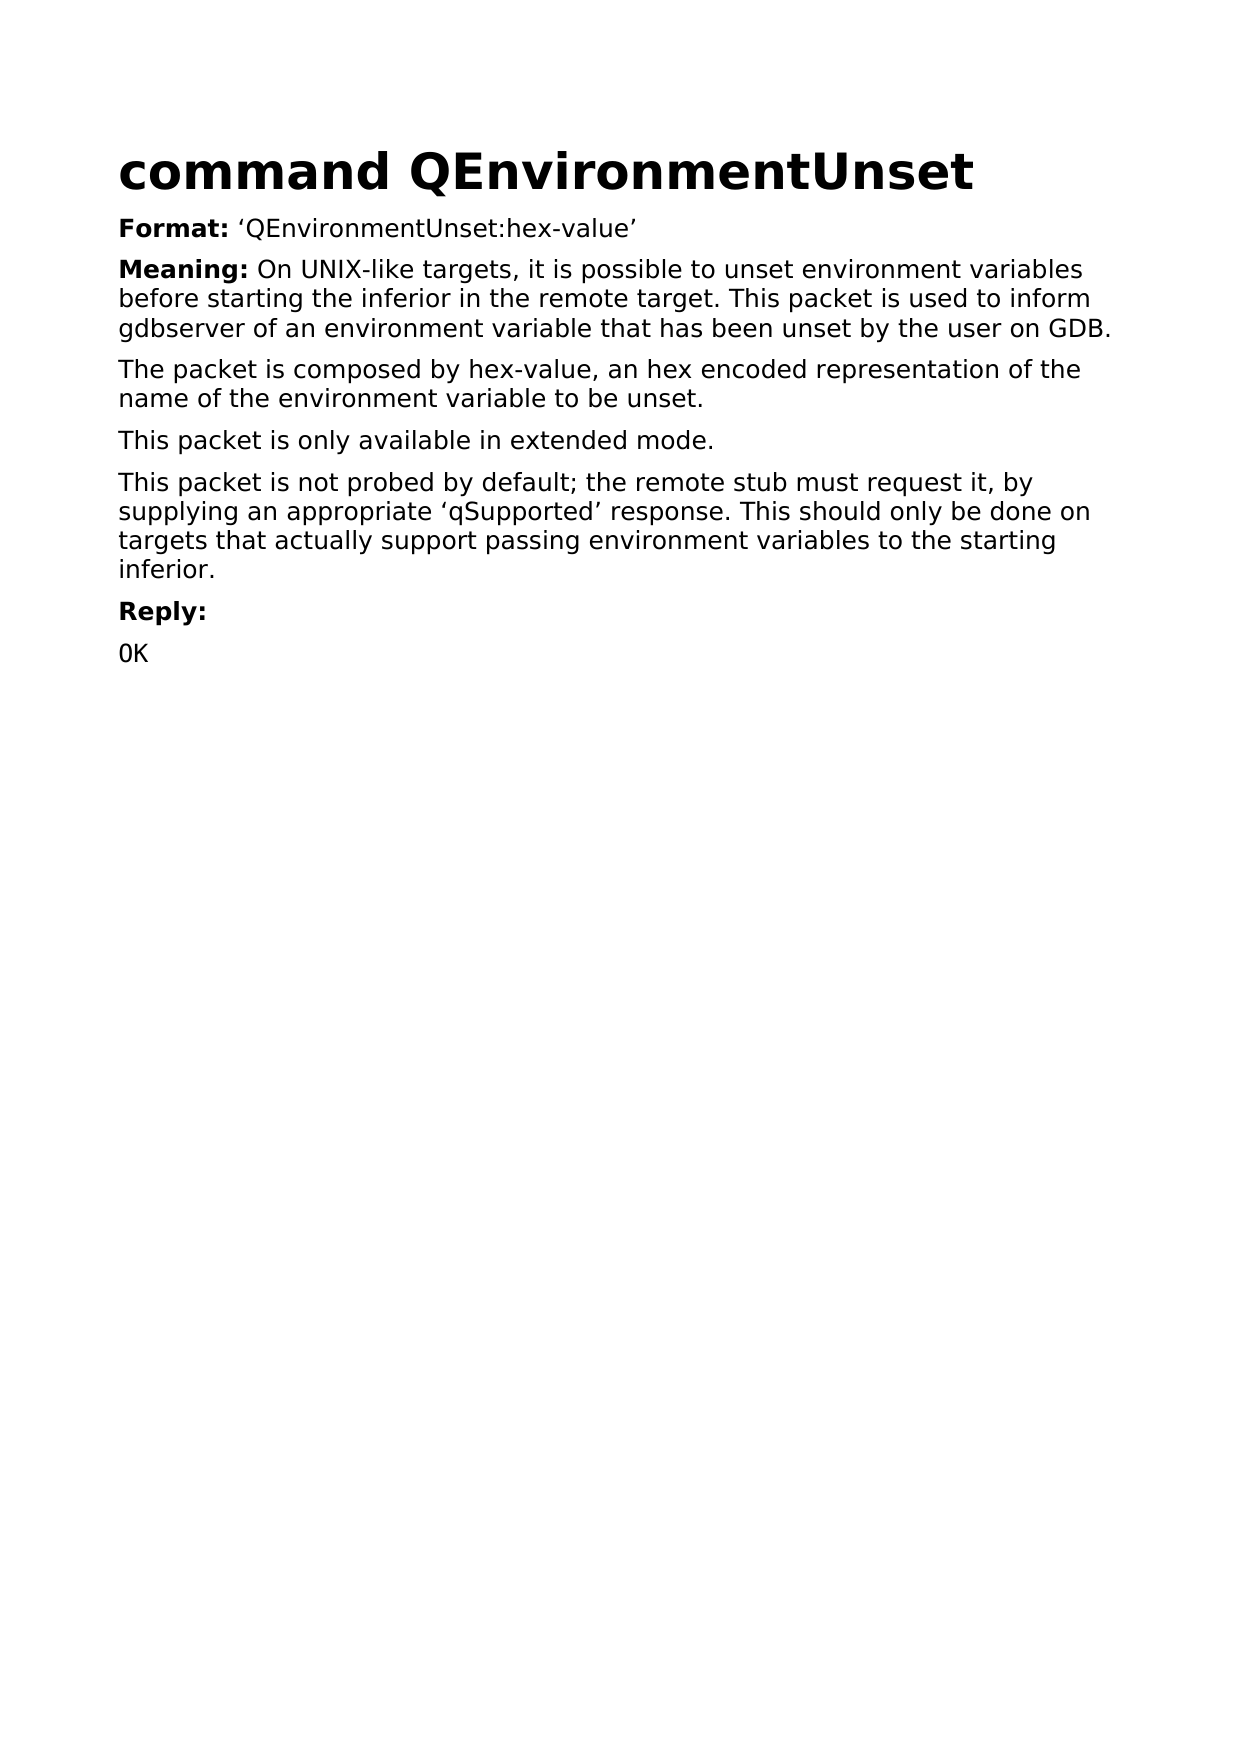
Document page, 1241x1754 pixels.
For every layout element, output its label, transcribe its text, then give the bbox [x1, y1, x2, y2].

text The packet is composed by hex-value, an hex encoded representation of the name of the environment variable to be unset. [118, 356, 1122, 414]
text OK [118, 639, 1122, 668]
text Meaning: On UNIX-like targets, it is possible to unset environment variables before starting the inferior in the remote target. This packet is used to inform gdbserver of an environment variable that has been unset by the user on GDB. [118, 256, 1122, 343]
text This packet is only available in extended mode. [118, 426, 1122, 456]
text This packet is not probed by default; the remote stub must request it, by supplying an appropriate ‘qSupported’ response. This should only be done on targets that actually support passing environment variables to the starting inferior. [118, 468, 1122, 585]
subtitle command QEnvironmentUnset [118, 143, 1122, 201]
text Format: ‘QEnvironmentUnset:hex-value’ [118, 214, 1122, 243]
text Reply: [118, 597, 1122, 626]
